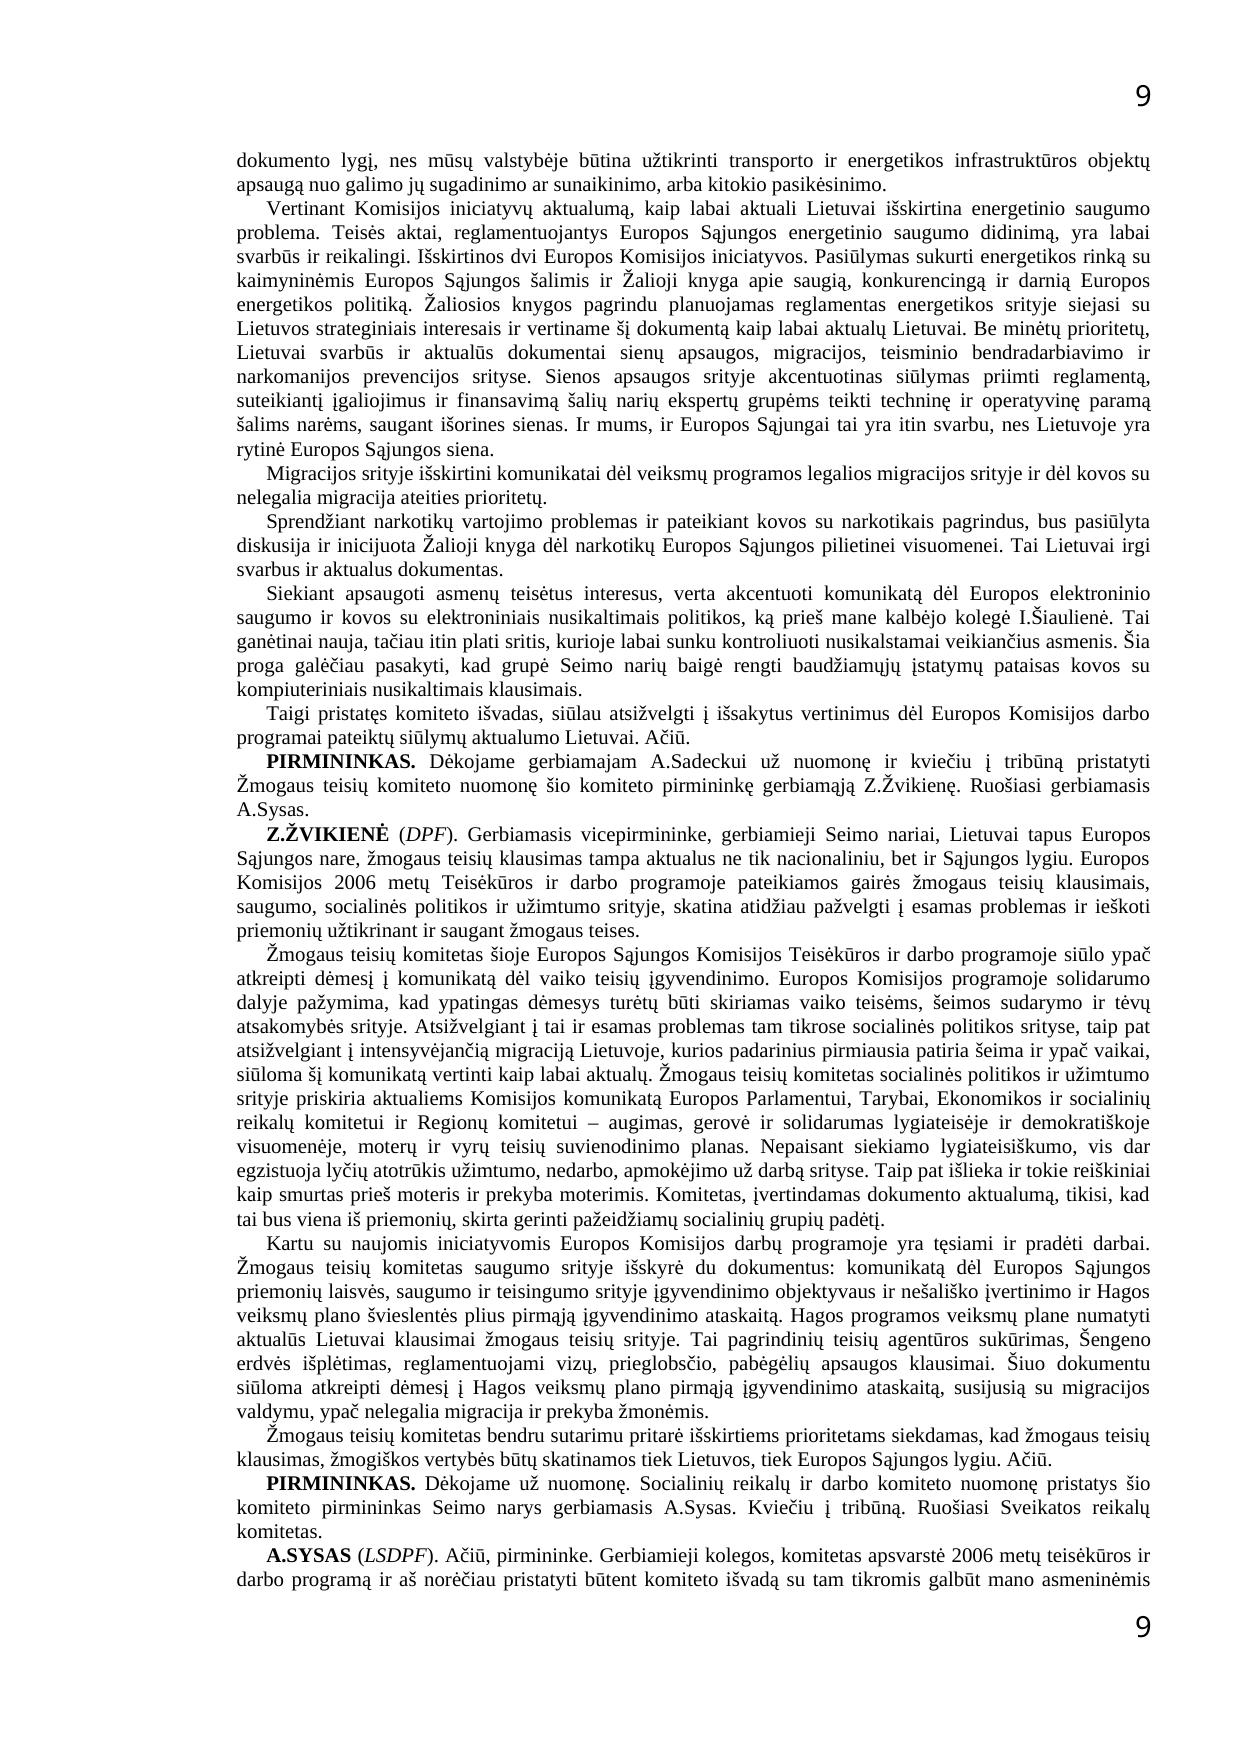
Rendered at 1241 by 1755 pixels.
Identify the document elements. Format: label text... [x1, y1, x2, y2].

text A.SYSAS (LSDPF). Ačiū, pirmininke. Gerbiamieji kolegos, komitetas apsvarstė 2006 metų teisėkūros ir darbo programą ir aš norėčiau pristatyti būtent komiteto išvadą su tam tikromis galbūt mano asmeninėmis [236, 1543, 1152, 1591]
text Migracijos srityje išskirtini komunikatai dėl veiksmų programos legalios migracijos srityje ir dėl kovos su nelegalia migracija ateities prioritetų. [236, 461, 1152, 509]
text Vertinant Komisijos iniciatyvų aktualumą, kaip labai aktuali Lietuvai išskirtina energetinio saugumo problema. Teisės aktai, reglamentuojantys Europos Sąjungos energetinio saugumo didinimą, yra labai svarbūs ir reikalingi. Išskirtinos dvi Europos Komisijos iniciatyvos. Pasiūlymas sukurti energetikos rinką su kaimyninėmis Europos Sąjungos šalimis ir Žalioji knyga apie saugią, konkurencingą ir darnią Europos energetikos politiką. Žaliosios knygos pagrindu planuojamas reglamentas energetikos srityje siejasi su Lietuvos strateginiais interesais ir vertiname šį dokumentą kaip labai aktualų Lietuvai. Be minėtų prioritetų, Lietuvai svarbūs ir aktualūs dokumentai sienų apsaugos, migracijos, teisminio bendradarbiavimo ir narkomanijos prevencijos srityse. Sienos apsaugos srityje akcentuotinas siūlymas priimti reglamentą, suteikiantį įgaliojimus ir finansavimą šalių narių ekspertų grupėms teikti techninę ir operatyvinę paramą šalims narėms, saugant išorines sienas. Ir mums, ir Europos Sąjungai tai yra itin svarbu, nes Lietuvoje yra rytinė Europos Sąjungos siena. [236, 196, 1152, 461]
text PIRMININKAS. Dėkojame gerbiamajam A.Sadeckui už nuomonę ir kviečiu į tribūną pristatyti Žmogaus teisių komiteto nuomonę šio komiteto pirmininkę gerbiamąją Z.Žvikienę. Ruošiasi gerbiamasis A.Sysas. [236, 749, 1152, 821]
text Z.ŽVIKIENĖ (DPF). Gerbiamasis vicepirmininke, gerbiamieji Seimo nariai, Lietuvai tapus Europos Sąjungos nare, žmogaus teisių klausimas tampa aktualus ne tik nacionaliniu, bet ir Sąjungos lygiu. Europos Komisijos 2006 metų Teisėkūros ir darbo programoje pateikiamos gairės žmogaus teisių klausimais, saugumo, socialinės politikos ir užimtumo srityje, skatina atidžiau pažvelgti į esamas problemas ir ieškoti priemonių užtikrinant ir saugant žmogaus teises. [236, 821, 1152, 942]
text Žmogaus teisių komitetas bendru sutarimu pritarė išskirtiems prioritetams siekdamas, kad žmogaus teisių klausimas, žmogiškos vertybės būtų skatinamos tiek Lietuvos, tiek Europos Sąjungos lygiu. Ačiū. [236, 1423, 1152, 1471]
text PIRMININKAS. Dėkojame už nuomonę. Socialinių reikalų ir darbo komiteto nuomonę pristatys šio komiteto pirmininkas Seimo narys gerbiamasis A.Sysas. Kviečiu į tribūną. Ruošiasi Sveikatos reikalų komitetas. [236, 1471, 1152, 1543]
text Taigi pristatęs komiteto išvadas, siūlau atsižvelgti į išsakytus vertinimus dėl Europos Komisijos darbo programai pateiktų siūlymų aktualumo Lietuvai. Ačiū. [236, 701, 1152, 749]
text Sprendžiant narkotikų vartojimo problemas ir pateikiant kovos su narkotikais pagrindus, bus pasiūlyta diskusija ir inicijuota Žalioji knyga dėl narkotikų Europos Sąjungos pilietinei visuomenei. Tai Lietuvai irgi svarbus ir aktualus dokumentas. [236, 509, 1152, 581]
text dokumento lygį, nes mūsų valstybėje būtina užtikrinti transporto ir energetikos infrastruktūros objektų apsaugą nuo galimo jų sugadinimo ar sunaikinimo, arba kitokio pasikėsinimo. [236, 148, 1152, 196]
text Kartu su naujomis iniciatyvomis Europos Komisijos darbų programoje yra tęsiami ir pradėti darbai. Žmogaus teisių komitetas saugumo srityje išskyrė du dokumentus: komunikatą dėl Europos Sąjungos priemonių laisvės, saugumo ir teisingumo srityje įgyvendinimo objektyvaus ir nešališko įvertinimo ir Hagos veiksmų plano švieslentės plius pirmąją įgyvendinimo ataskaitą. Hagos programos veiksmų plane numatyti aktualūs Lietuvai klausimai žmogaus teisių srityje. Tai pagrindinių teisių agentūros sukūrimas, Šengeno erdvės išplėtimas, reglamentuojami vizų, prieglobsčio, pabėgėlių apsaugos klausimai. Šiuo dokumentu siūloma atkreipti dėmesį į Hagos veiksmų plano pirmąją įgyvendinimo ataskaitą, susijusią su migracijos valdymu, ypač nelegalia migracija ir prekyba žmonėmis. [236, 1231, 1152, 1423]
text Siekiant apsaugoti asmenų teisėtus interesus, verta akcentuoti komunikatą dėl Europos elektroninio saugumo ir kovos su elektroniniais nusikaltimais politikos, ką prieš mane kalbėjo kolegė I.Šiaulienė. Tai ganėtinai nauja, tačiau itin plati sritis, kurioje labai sunku kontroliuoti nusikalstamai veikiančius asmenis. Šia proga galėčiau pasakyti, kad grupė Seimo narių baigė rengti baudžiamųjų įstatymų pataisas kovos su kompiuteriniais nusikaltimais klausimais. [236, 581, 1152, 701]
text Žmogaus teisių komitetas šioje Europos Sąjungos Komisijos Teisėkūros ir darbo programoje siūlo ypač atkreipti dėmesį į komunikatą dėl vaiko teisių įgyvendinimo. Europos Komisijos programoje solidarumo dalyje pažymima, kad ypatingas dėmesys turėtų būti skiriamas vaiko teisėms, šeimos sudarymo ir tėvų atsakomybės srityje. Atsižvelgiant į tai ir esamas problemas tam tikrose socialinės politikos srityse, taip pat atsižvelgiant į intensyvėjančią migraciją Lietuvoje, kurios padarinius pirmiausia patiria šeima ir ypač vaikai, siūloma šį komunikatą vertinti kaip labai aktualų. Žmogaus teisių komitetas socialinės politikos ir užimtumo srityje priskiria aktualiems Komisijos komunikatą Europos Parlamentui, Tarybai, Ekonomikos ir socialinių reikalų komitetui ir Regionų komitetui – augimas, gerovė ir solidarumas lygiateisėje ir demokratiškoje visuomenėje, moterų ir vyrų teisių suvienodinimo planas. Nepaisant siekiamo lygiateisiškumo, vis dar egzistuoja lyčių atotrūkis užimtumo, nedarbo, apmokėjimo už darbą srityse. Taip pat išlieka ir tokie reiškiniai kaip smurtas prieš moteris ir prekyba moterimis. Komitetas, įvertindamas dokumento aktualumą, tikisi, kad tai bus viena iš priemonių, skirta gerinti pažeidžiamų socialinių grupių padėtį. [236, 942, 1152, 1231]
